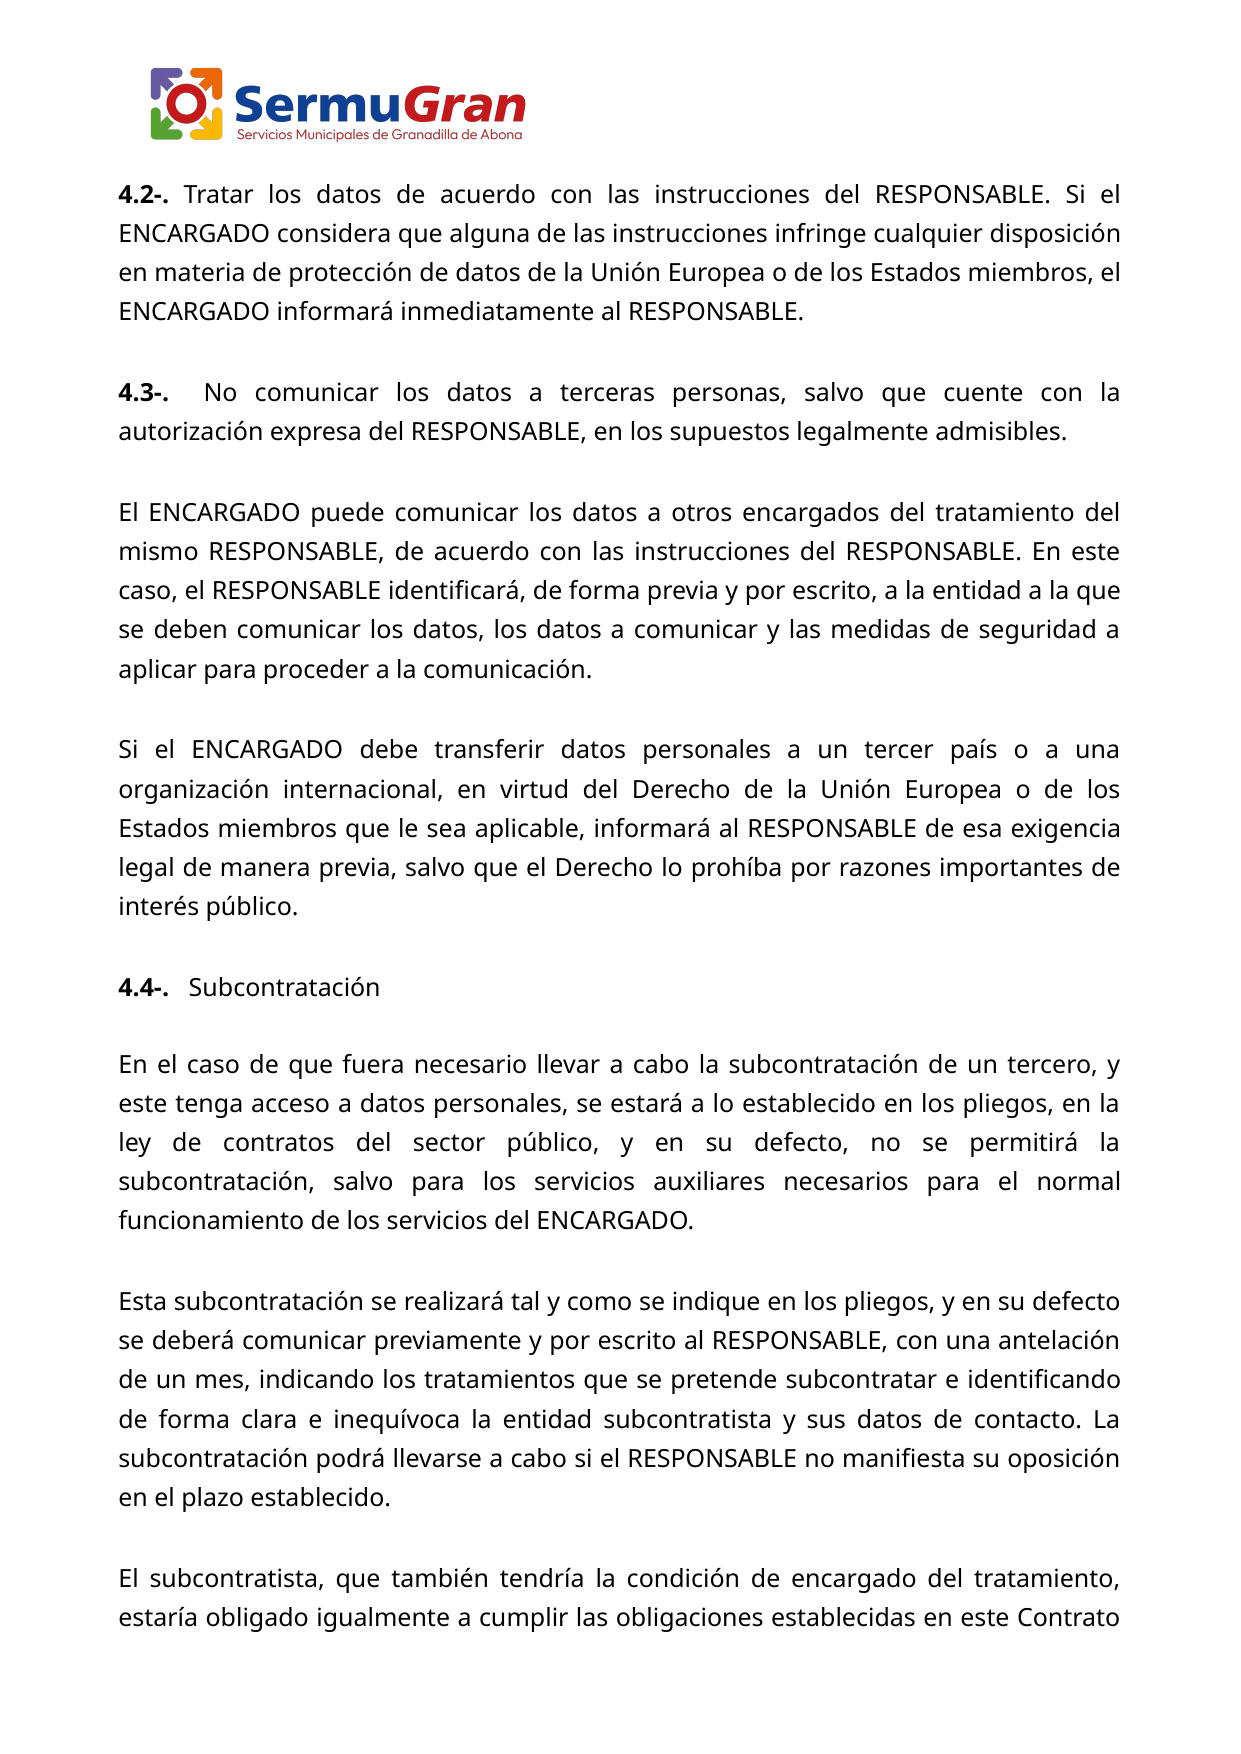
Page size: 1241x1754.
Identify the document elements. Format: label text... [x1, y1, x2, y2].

text El subcontratista, que también tendría la condición de encargado del tratamiento, estaría obligado igualmente a cumplir las obligaciones establecidas en este Contrato [118, 1561, 1122, 1634]
text Si el ENCARGADO debe transferir datos personales a un tercer país o a una organización internacional, en virtud del Derecho de la Unión Europea o de los Estados miembros que le sea aplicable, informará al RESPONSABLE de esa exigencia legal de manera previa, salvo que el Derecho lo prohíba por razones importantes de interés público. [118, 732, 1122, 923]
text 4.4-. Subcontratación [118, 970, 1122, 1004]
text 4.3-. No comunicar los datos a terceras personas, salvo que cuente con la autorización expresa del RESPONSABLE, en los supuestos legalmente admisibles. [118, 375, 1122, 448]
text En el caso de que fuera necesario llevar a cabo la subcontratación de un tercero, y este tenga acceso a datos personales, se estará a lo establecido en los pliegos, en la ley de contratos del sector público, y en su defecto, no se permitirá la subcontratación, salvo para los servicios auxiliares necesarios para el normal funcionamiento de los servicios del ENCARGADO. [118, 1046, 1122, 1237]
picture [133, 83, 543, 123]
text 4.2-. Tratar los datos de acuerdo con las instrucciones del RESPONSABLE. Si el ENCARGADO considera que alguna de las instrucciones infringe cualquier disposición en materia de protección de datos de la Unión Europea o de los Estados miembros, el ENCARGADO informará inmediatamente al RESPONSABLE. [118, 176, 1122, 328]
text El ENCARGADO puede comunicar los datos a otros encargados del tratamiento del mismo RESPONSABLE, de acuerdo con las instrucciones del RESPONSABLE. En este caso, el RESPONSABLE identificará, de forma previa y por escrito, a la entidad a la que se deben comunicar los datos, los datos a comunicar y las medidas de seguridad a aplicar para proceder a la comunicación. [118, 495, 1122, 685]
text Esta subcontratación se realizará tal y como se indique en los pliegos, y en su defecto se deberá comunicar previamente y por escrito al RESPONSABLE, con una antelación de un mes, indicando los tratamientos que se pretende subcontratar e identificando de forma clara e inequívoca la entidad subcontratista y sus datos de contacto. La subcontratación podrá llevarse a cabo si el RESPONSABLE no manifiesta su oposición en el plazo establecido. [118, 1284, 1122, 1514]
